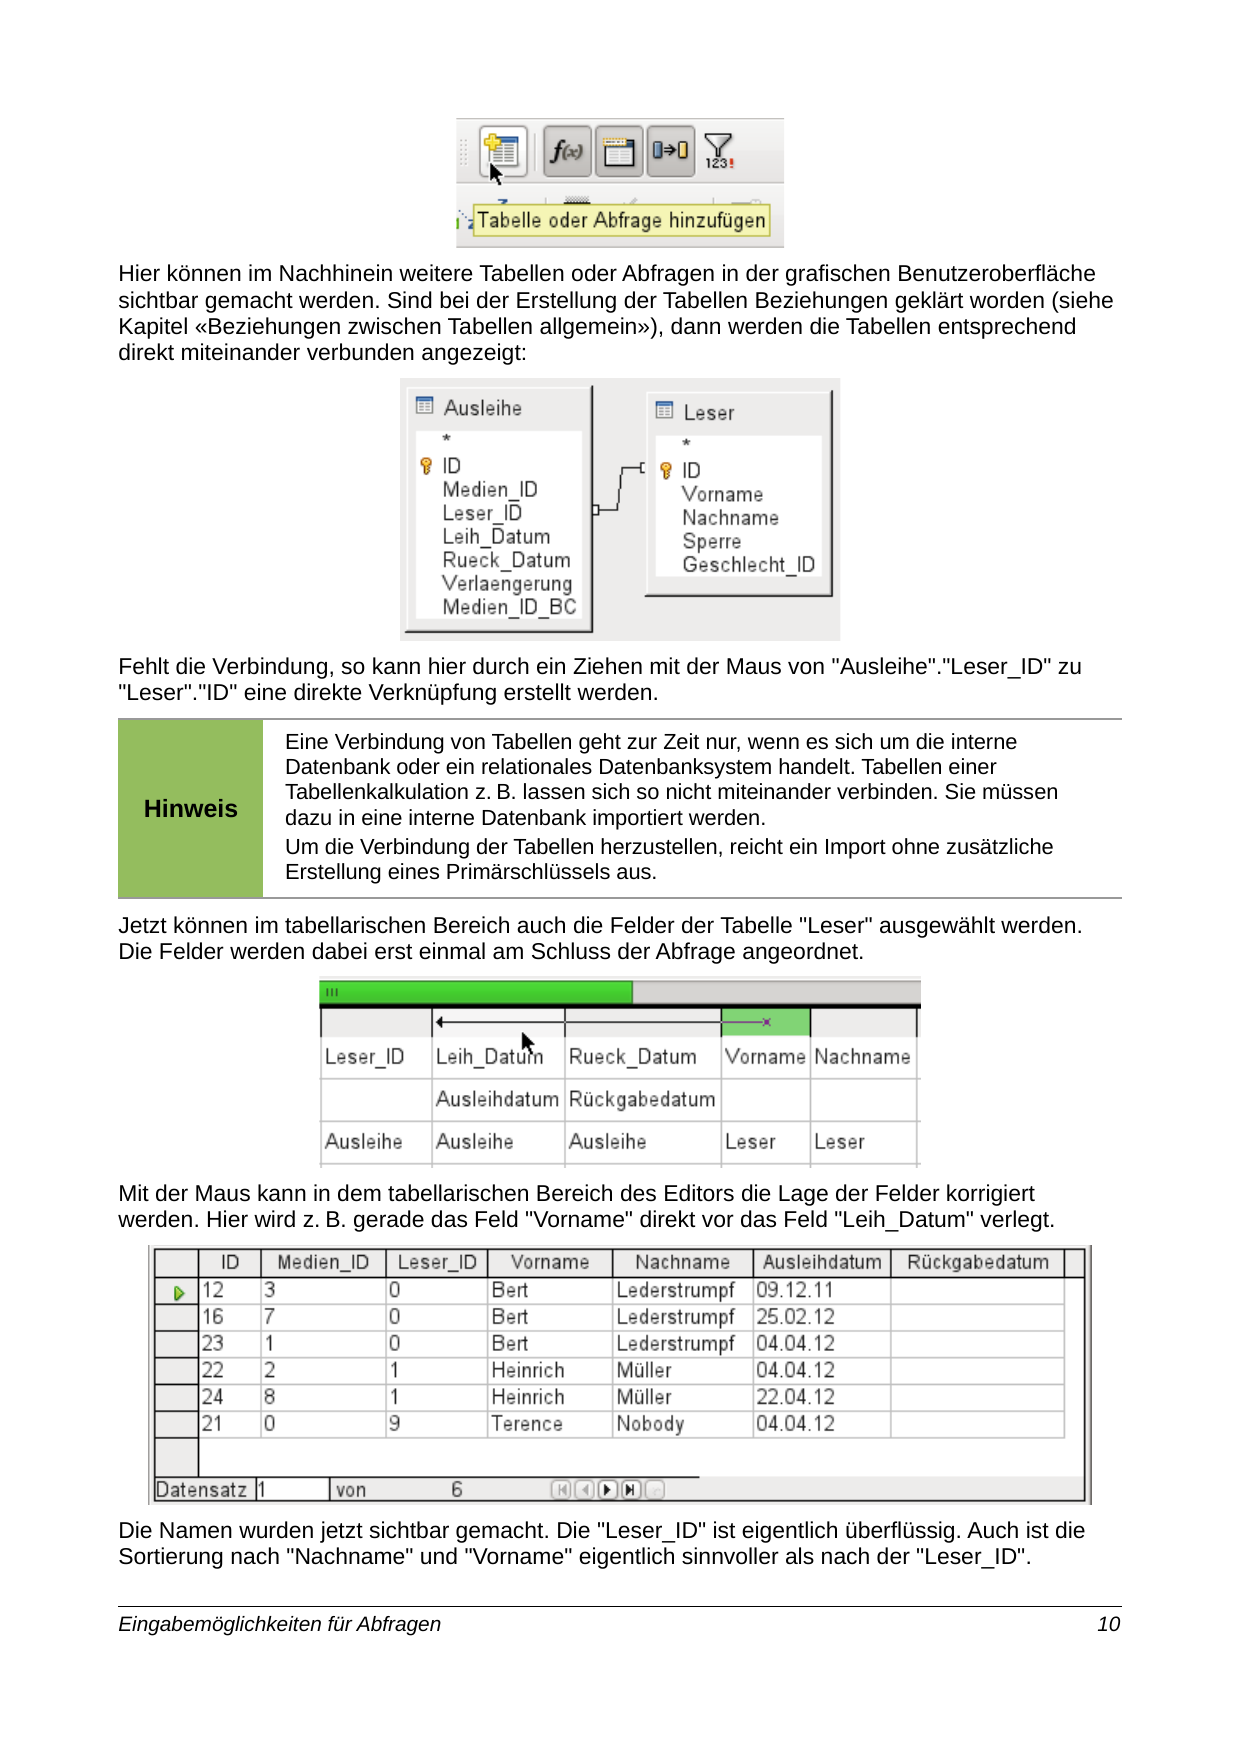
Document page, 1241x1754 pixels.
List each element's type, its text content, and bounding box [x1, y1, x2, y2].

text Jetzt können im tabellarischen Bereich auch die Felder der Tabelle "Leser" ausgewählt werden. Die Felder werden dabei erst einmal am Schluss der Abfrage angeordnet. [118, 912, 1122, 964]
picture [400, 378, 841, 641]
picture [319, 976, 921, 1168]
text Fehlt die Verbindung, so kann hier durch ein Ziehen mit der Maus von "Ausleihe"."Leser_ID" zu "Leser"."ID" eine direkte Verknüpfung erstellt werden. [118, 653, 1122, 706]
text Mit der Maus kann in dem tabellarischen Bereich des Editors die Lage der Felder korrigiert werden. Hier wird z. B. gerade das Feld "Vorname" direkt vor das Feld "Leih_Datum" verlegt. [118, 1180, 1122, 1232]
picture [148, 1245, 1092, 1505]
picture [456, 118, 785, 248]
table_header Eine Verbindung von Tabellen geht zur Zeit nur, wenn es sich um die interne Datenbank oder ein relationales Datenbanksystem handelt. Tabellen einer Tabellenkalkulation z. B. lassen sich so nicht miteinander verbinden. Sie müssen dazu in eine interne Datenbank importiert werden. Um die Verbindung der Tabellen herzustellen, reicht ein Import ohne zusätzliche Erstellung eines Primärschlüssels aus. [264, 720, 1122, 897]
text Die Namen wurden jetzt sichtbar gemacht. Die "Leser_ID" ist eigentlich überflüssig. Auch ist die Sortierung nach "Nachname" und "Vorname" eigentlich sinnvoller als nach der "Leser_ID". [118, 1517, 1122, 1569]
text Hier können im Nachhinein weitere Tabellen oder Abfragen in der grafischen Benutzeroberfläche sichtbar gemacht werden. Sind bei der Erstellung der Tabellen Beziehungen geklärt worden (siehe Kapitel «Beziehungen zwischen Tabellen allgemein»), dann werden die Tabellen entsprechend direkt miteinander verbunden angezeigt: [118, 260, 1122, 366]
table_header Hinweis [118, 720, 263, 897]
